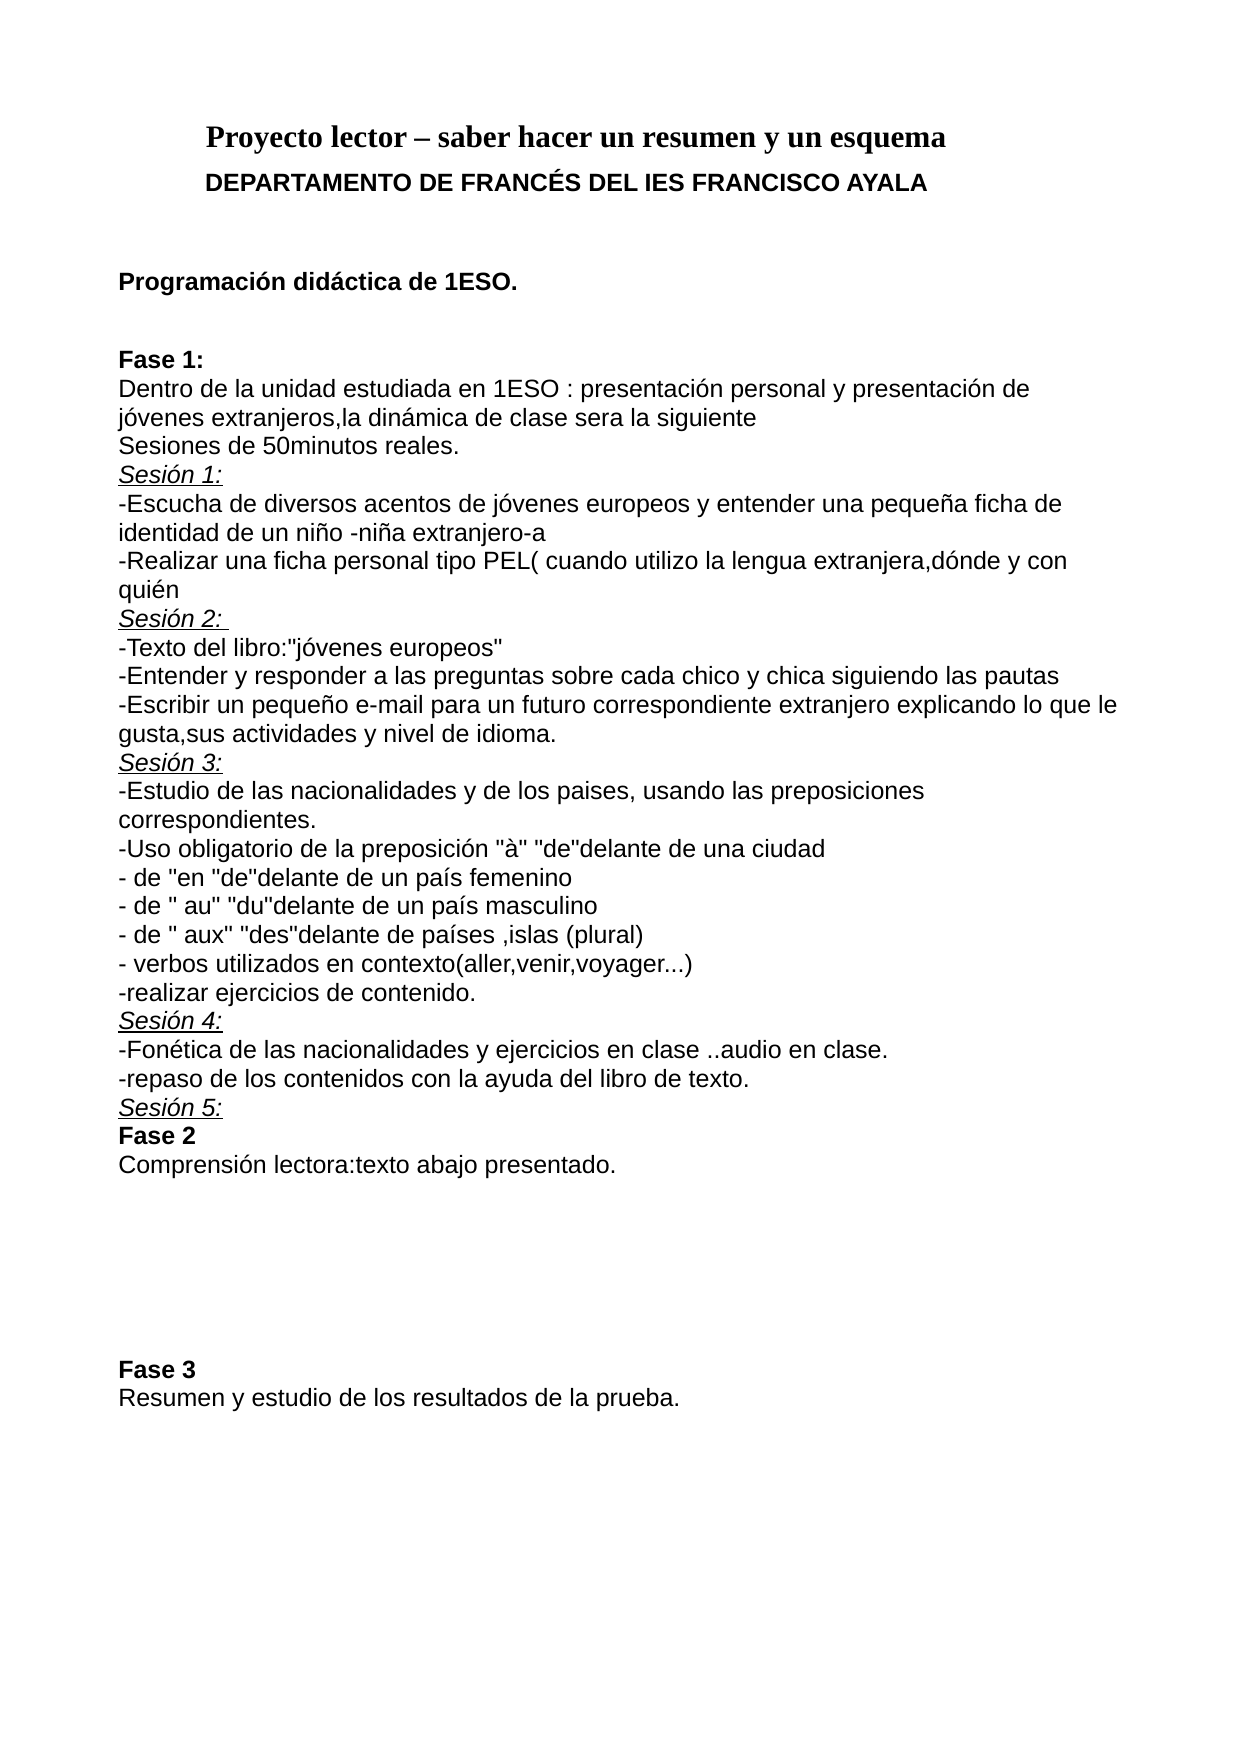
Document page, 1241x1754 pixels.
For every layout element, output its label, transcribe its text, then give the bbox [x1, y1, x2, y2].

text DEPARTAMENTO DE FRANCÉS DEL IES FRANCISCO AYALA [118, 162, 1122, 198]
text Programación didáctica de 1ESO. [118, 267, 1122, 325]
text Fase 3 Resumen y estudio de los resultados de la prueba. [118, 1326, 1122, 1441]
text Proyecto lector – saber hacer un resumen y un esquema [118, 118, 1122, 154]
text Fase 1: Dentro de la unidad estudiada en 1ESO : presentación personal y presentación de jóvenes extranjeros,la dinámica de clase sera la siguiente Sesiones de 50minutos reales. Sesión 1: -Escucha de diversos acentos de jóvenes europeos y entender una pequeña ficha de identidad de un niño -niña extranjero-a -Realizar una ficha personal tipo PEL( cuando utilizo la lengua extranjera,dónde y con quién Sesión 2: -Texto del libro:"jóvenes europeos" -Entender y responder a las preguntas sobre cada chico y chica siguiendo las pautas -Escribir un pequeño e-mail para un futuro correspondiente extranjero explicando lo que le gusta,sus actividades y nivel de idioma. Sesión 3: -Estudio de las nacionalidades y de los paises, usando las preposiciones correspondientes. -Uso obligatorio de la preposición "à" "de"delante de una ciudad - de "en "de"delante de un país femenino - de " au" "du"delante de un país masculino - de " aux" "des"delante de países ,islas (plural) - verbos utilizados en contexto(aller,venir,voyager...) -realizar ejercicios de contenido. Sesión 4: -Fonética de las nacionalidades y ejercicios en clase ..audio en clase. -repaso de los contenidos con la ayuda del libro de texto. Sesión 5: Fase 2 Comprensión lectora:texto abajo presentado. [118, 345, 1122, 1207]
